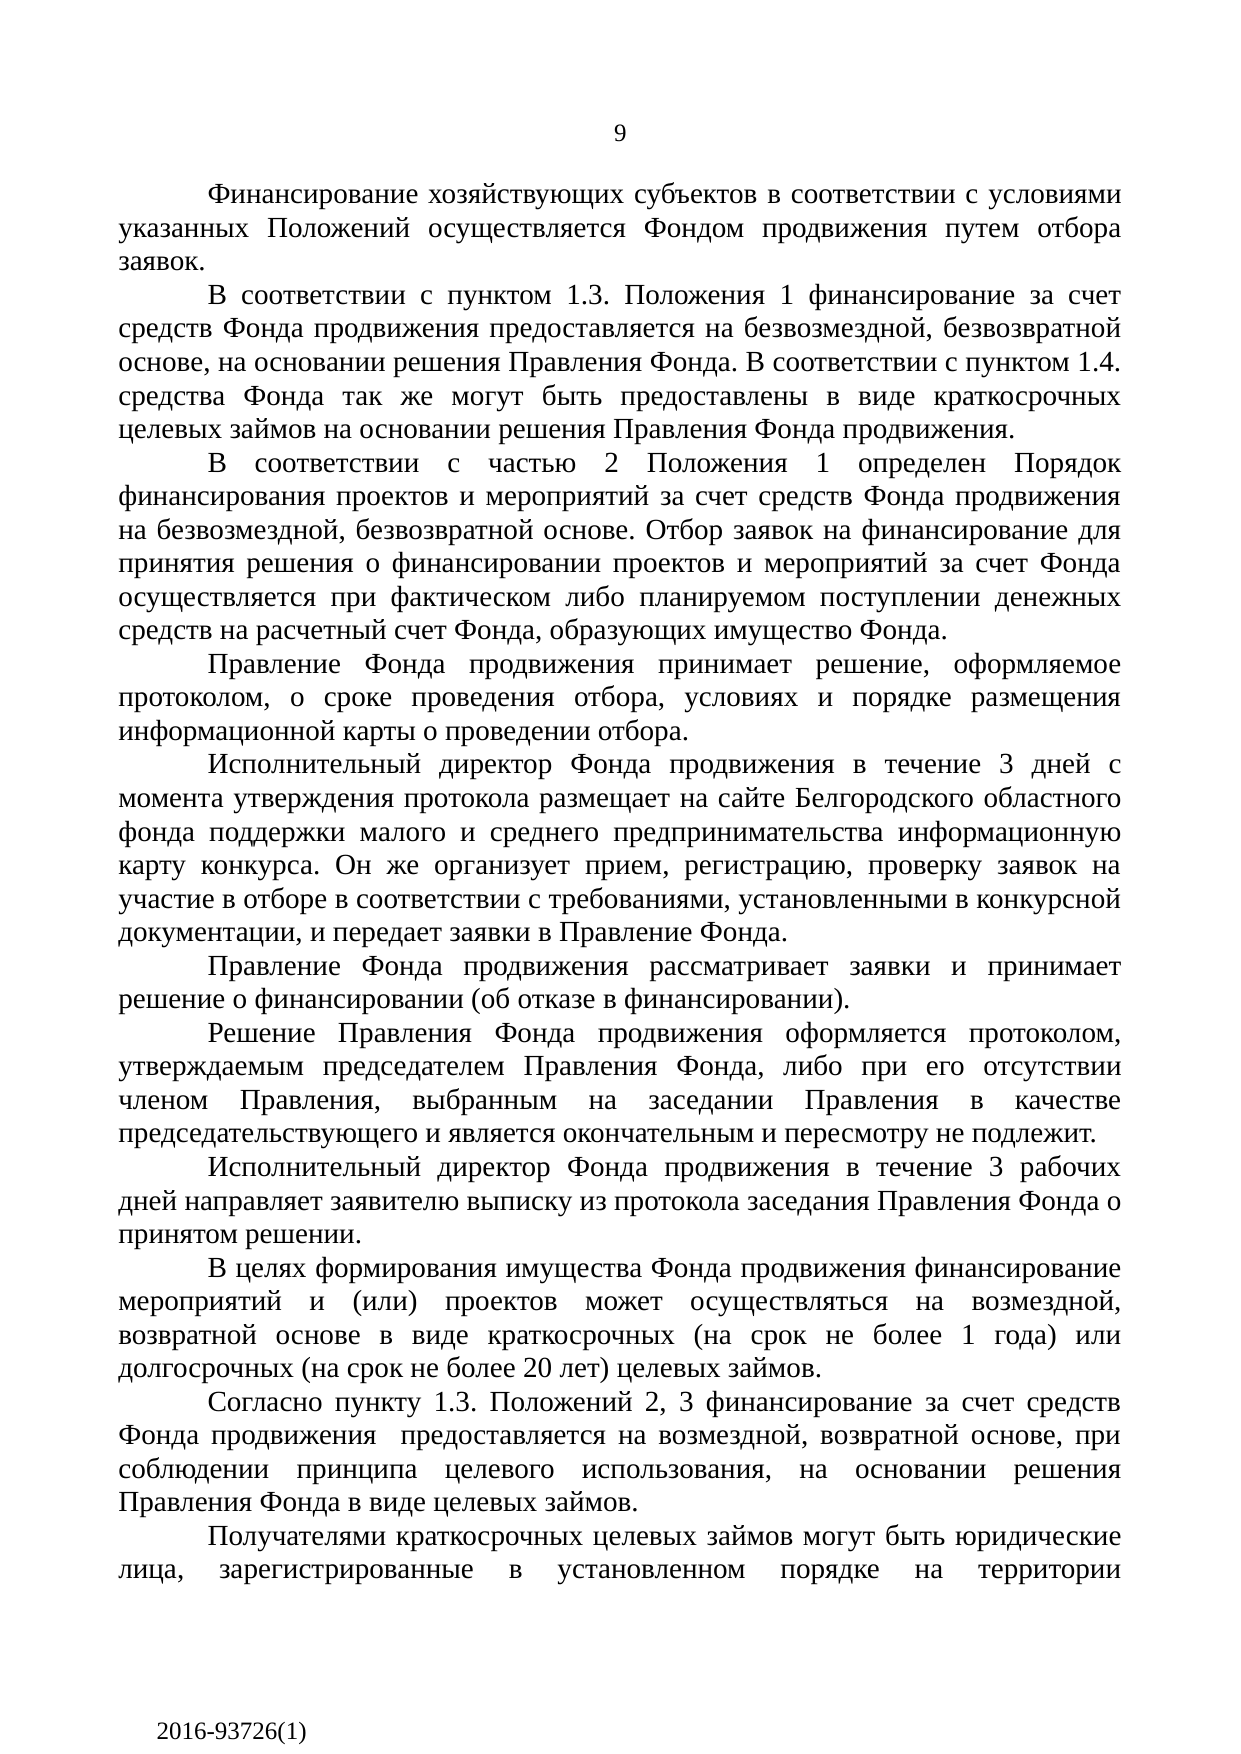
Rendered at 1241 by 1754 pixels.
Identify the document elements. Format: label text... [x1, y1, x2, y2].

text Исполнительный директор Фонда продвижения в течение 3 дней с момента утверждения протокола размещает на сайте Белгородского областного фонда поддержки малого и среднего предпринимательства информационную карту конкурса. Он же организует прием, регистрацию, проверку заявок на участие в отборе в соответствии с требованиями, установленными в конкурсной документации, и передает заявки в Правление Фонда. [118, 747, 1122, 948]
text Решение Правления Фонда продвижения оформляется протоколом, утверждаемым председателем Правления Фонда, либо при его отсутствии членом Правления, выбранным на заседании Правления в качестве председательствующего и является окончательным и пересмотру не подлежит. [118, 1015, 1122, 1149]
text Правление Фонда продвижения принимает решение, оформляемое протоколом, о сроке проведения отбора, условиях и порядке размещения информационной карты о проведении отбора. [118, 646, 1122, 747]
text В соответствии с частью 2 Положения 1 определен Порядок финансирования проектов и мероприятий за счет средств Фонда продвижения на безвозмездной, безвозвратной основе. Отбор заявок на финансирование для принятия решения о финансировании проектов и мероприятий за счет Фонда осуществляется при фактическом либо планируемом поступлении денежных средств на расчетный счет Фонда, образующих имущество Фонда. [118, 445, 1122, 646]
text Финансирование хозяйствующих субъектов в соответствии с условиями указанных Положений осуществляется Фондом продвижения путем отбора заявок. [118, 176, 1122, 277]
text В целях формирования имущества Фонда продвижения финансирование мероприятий и (или) проектов может осуществляться на возмездной, возвратной основе в виде краткосрочных (на срок не более 1 года) или долгосрочных (на срок не более 20 лет) целевых займов. [118, 1250, 1122, 1384]
text Исполнительный директор Фонда продвижения в течение 3 рабочих дней направляет заявителю выписку из протокола заседания Правления Фонда о принятом решении. [118, 1149, 1122, 1250]
text Правление Фонда продвижения рассматривает заявки и принимает решение о финансировании (об отказе в финансировании). [118, 948, 1122, 1015]
text Согласно пункту 1.3. Положений 2, 3 финансирование за счет средств Фонда продвижения предоставляется на возмездной, возвратной основе, при соблюдении принципа целевого использования, на основании решения Правления Фонда в виде целевых займов. [118, 1384, 1122, 1518]
text В соответствии с пунктом 1.3. Положения 1 финансирование за счет средств Фонда продвижения предоставляется на безвозмездной, безвозвратной основе, на основании решения Правления Фонда. В соответствии с пунктом 1.4. средства Фонда так же могут быть предоставлены в виде краткосрочных целевых займов на основании решения Правления Фонда продвижения. [118, 277, 1122, 445]
text Получателями краткосрочных целевых займов могут быть юридические лица, зарегистрированные в установленном порядке на территории [118, 1518, 1122, 1585]
